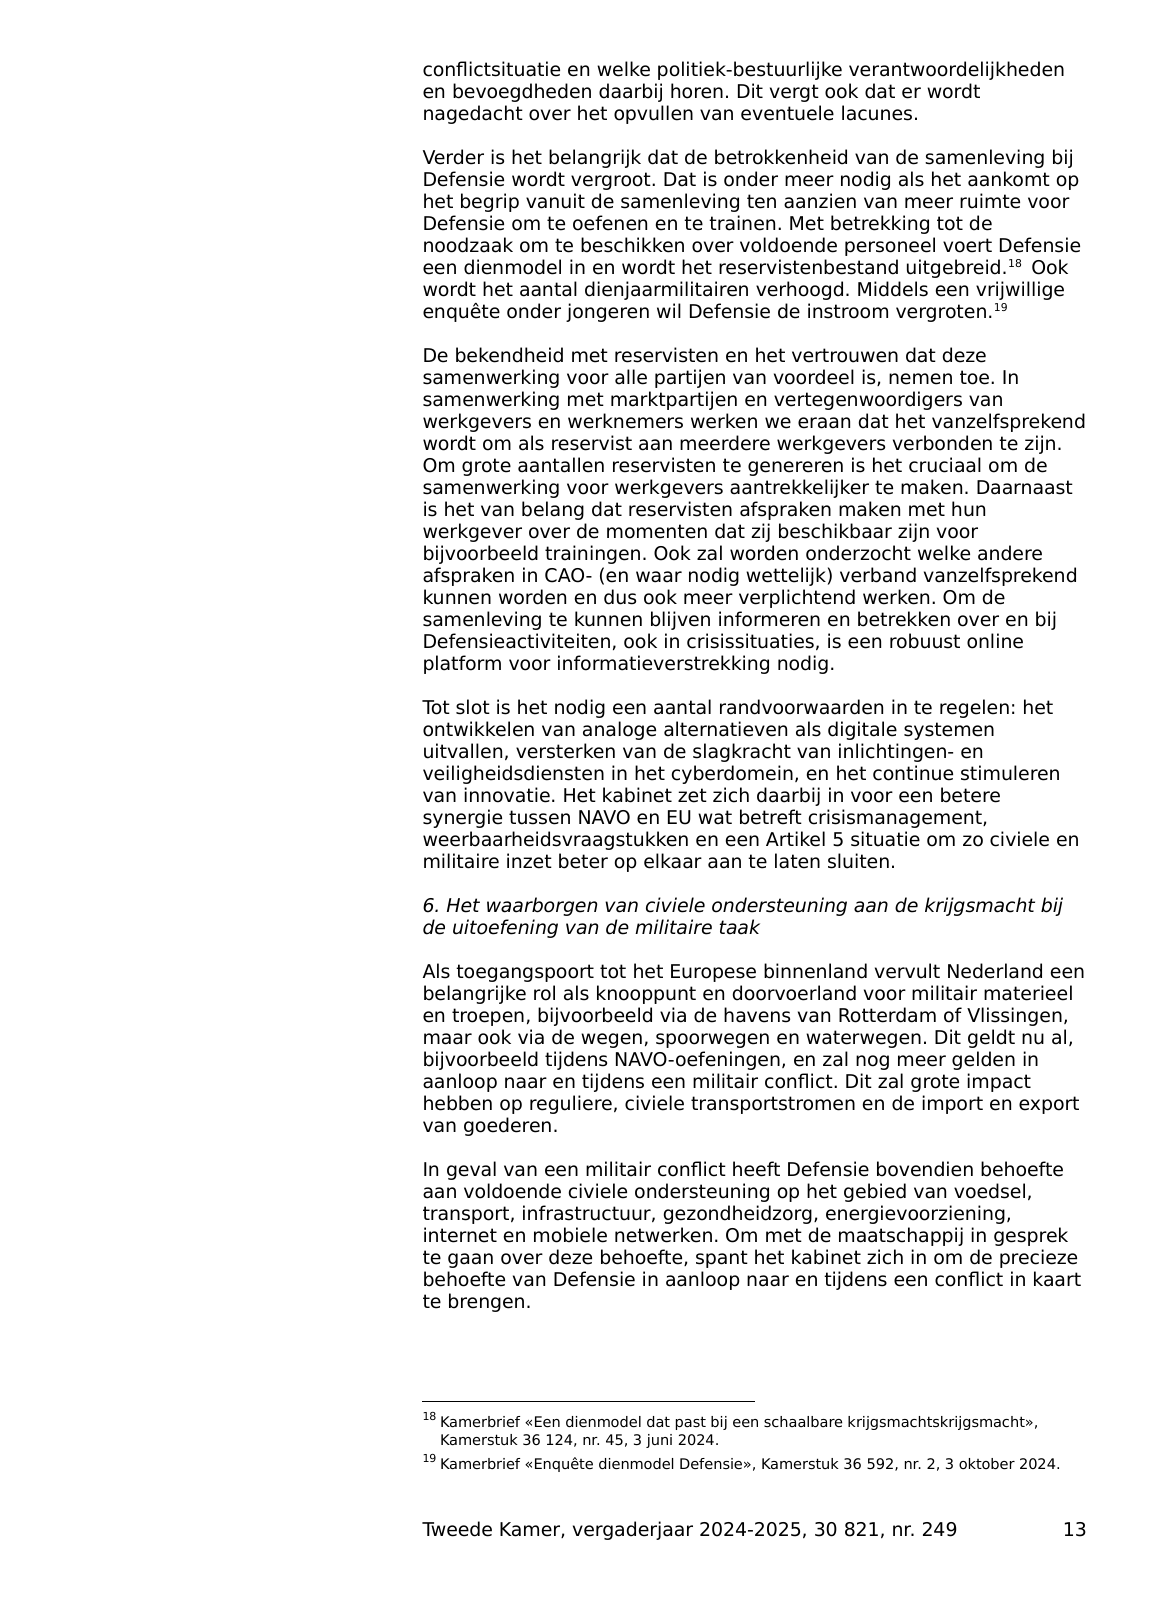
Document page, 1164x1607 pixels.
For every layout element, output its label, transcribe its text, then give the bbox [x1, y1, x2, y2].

text Kamerbrief «Een dienmodel dat past bij een schaalbare krijgsmachtskrijgsmacht», Kamerstuk 36 124, nr. 45, 3 juni 2024. [422, 1410, 1087, 1449]
text De bekendheid met reservisten en het vertrouwen dat deze samenwerking voor alle partijen van voordeel is, nemen toe. In samenwerking met marktpartijen en vertegenwoordigers van werkgevers en werknemers werken we eraan dat het vanzelfsprekend wordt om als reservist aan meerdere werkgevers verbonden te zijn. Om grote aantallen reservisten te genereren is het cruciaal om de samenwerking voor werkgevers aantrekkelijker te maken. Daarnaast is het van belang dat reservisten afspraken maken met hun werkgever over de momenten dat zij beschikbaar zijn voor bijvoorbeeld trainingen. Ook zal worden onderzocht welke andere afspraken in CAO- (en waar nodig wettelijk) verband vanzelfsprekend kunnen worden en dus ook meer verplichtend werken. Om de samenleving te kunnen blijven informeren en betrekken over en bij Defensieactiviteiten, ook in crisissituaties, is een robuust online platform voor informatieverstrekking nodig. [422, 345, 1087, 675]
text Verder is het belangrijk dat de betrokkenheid van de samenleving bij Defensie wordt vergroot. Dat is onder meer nodig als het aankomt op het begrip vanuit de samenleving ten aanzien van meer ruimte voor Defensie om te oefenen en te trainen. Met betrekking tot de noodzaak om te beschikken over voldoende personeel voert Defensie een dienmodel in en wordt het reservistenbestand uitgebreid. Ook wordt het aantal dienjaarmilitairen verhoogd. Middels een vrijwillige enquête onder jongeren wil Defensie de instroom vergroten. [422, 147, 1087, 323]
text Tot slot is het nodig een aantal randvoorwaarden in te regelen: het ontwikkelen van analoge alternatieven als digitale systemen uitvallen, versterken van de slagkracht van inlichtingen- en veiligheidsdiensten in het cyberdomein, en het continue stimuleren van innovatie. Het kabinet zet zich daarbij in voor een betere synergie tussen NAVO en EU wat betreft crisismanagement, weerbaarheidsvraagstukken en een Artikel 5 situatie om zo civiele en militaire inzet beter op elkaar aan te laten sluiten. [422, 697, 1087, 873]
text In geval van een militair conflict heeft Defensie bovendien behoefte aan voldoende civiele ondersteuning op het gebied van voedsel, transport, infrastructuur, gezondheidzorg, energievoorziening, internet en mobiele netwerken. Om met de maatschappij in gesprek te gaan over deze behoefte, spant het kabinet zich in om de precieze behoefte van Defensie in aanloop naar en tijdens een conflict in kaart te brengen. [422, 1159, 1087, 1313]
text conflictsituatie en welke politiek-bestuurlijke verantwoordelijkheden en bevoegdheden daarbij horen. Dit vergt ook dat er wordt nagedacht over het opvullen van eventuele lacunes. [422, 59, 1087, 125]
text Kamerbrief «Enquête dienmodel Defensie», Kamerstuk 36 592, nr. 2, 3 oktober 2024. [422, 1452, 1087, 1474]
text Als toegangspoort tot het Europese binnenland vervult Nederland een belangrijke rol als knooppunt en doorvoerland voor militair materieel en troepen, bijvoorbeeld via de havens van Rotterdam of Vlissingen, maar ook via de wegen, spoorwegen en waterwegen. Dit geldt nu al, bijvoorbeeld tijdens NAVO-oefeningen, en zal nog meer gelden in aanloop naar en tijdens een militair conflict. Dit zal grote impact hebben op reguliere, civiele transportstromen en de import en export van goederen. [422, 961, 1087, 1137]
subtitle 6. Het waarborgen van civiele ondersteuning aan de krijgsmacht bij de uitoefening van de militaire taak [422, 895, 1087, 939]
